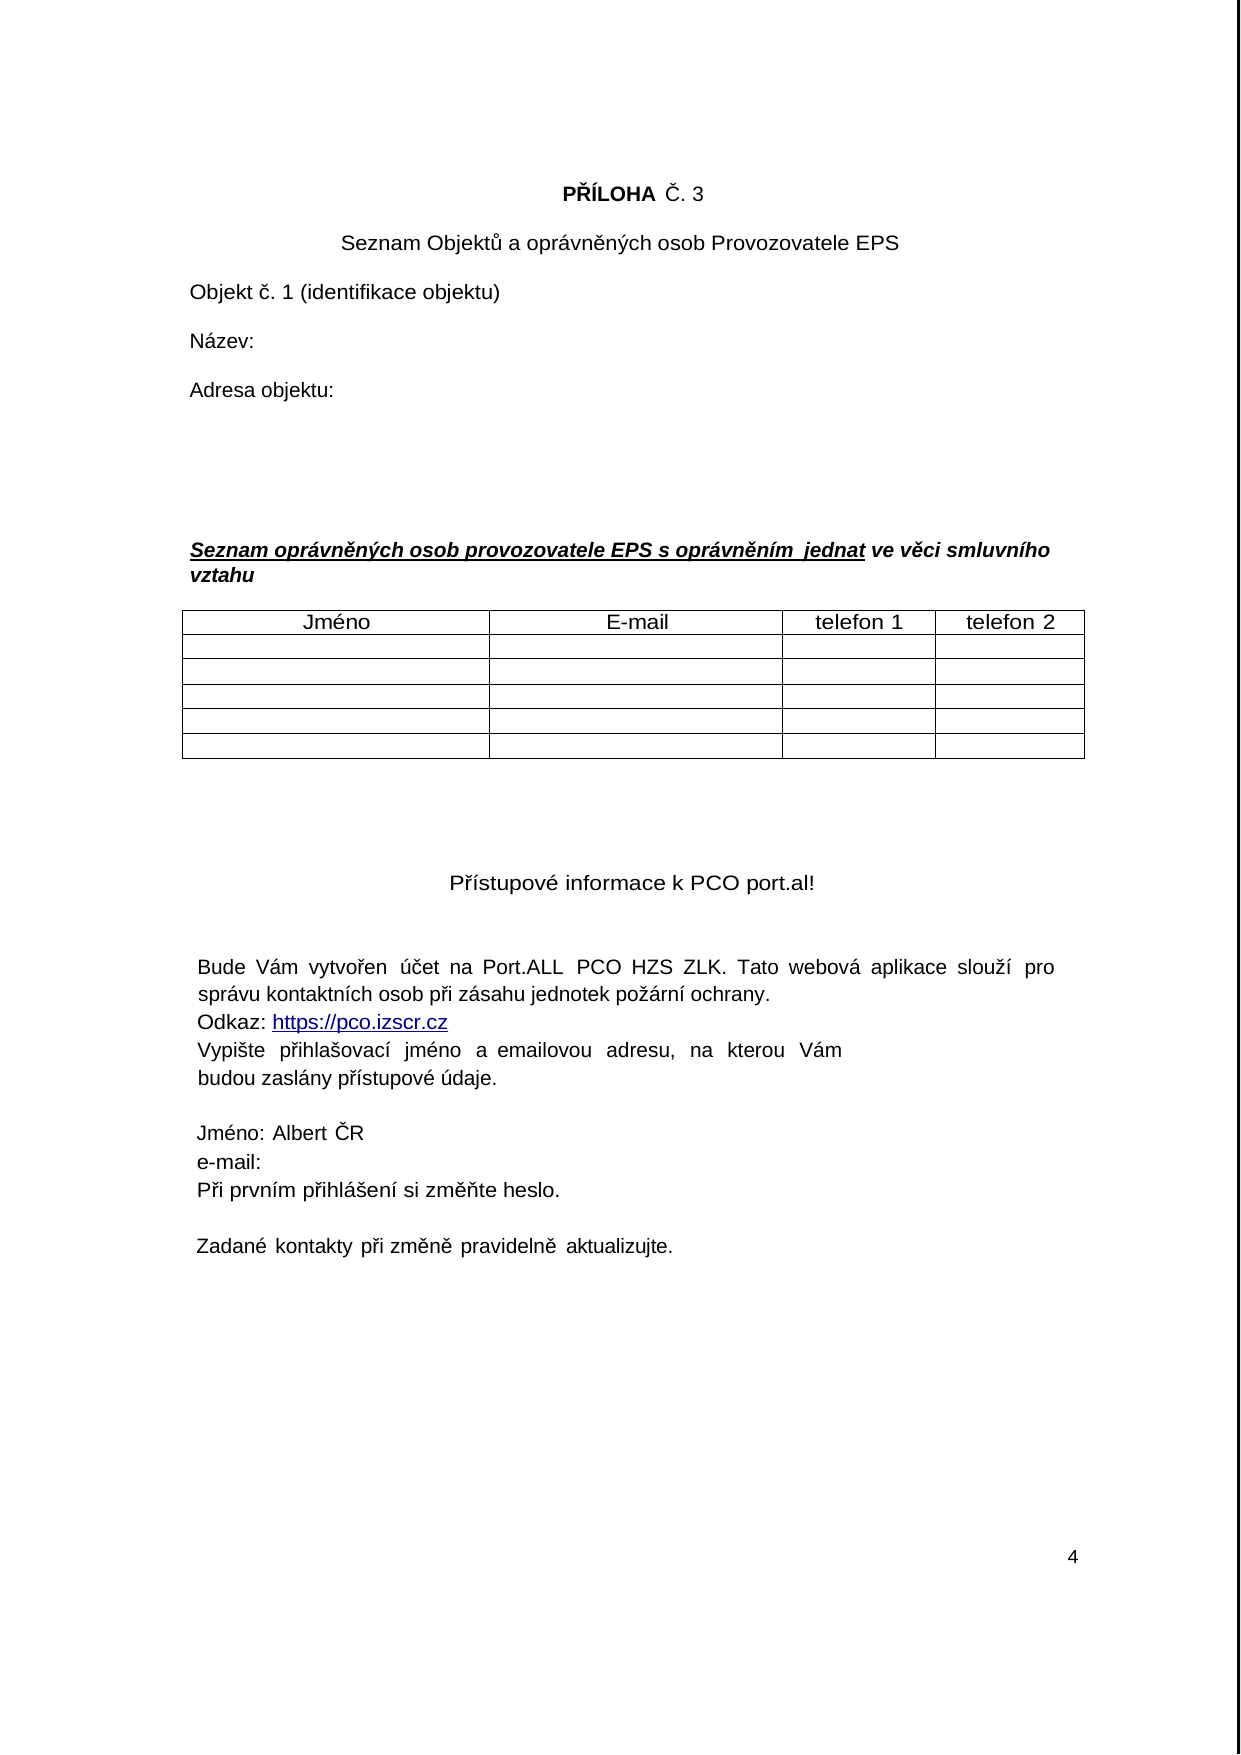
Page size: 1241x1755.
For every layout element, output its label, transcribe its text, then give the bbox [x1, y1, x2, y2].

table_cell [490, 635, 782, 658]
table_cell [936, 685, 1084, 708]
table_cell [783, 635, 935, 658]
text Zadané kontakty při změně pravidelně aktualizujte. [196, 1234, 1123, 1258]
table_cell [183, 709, 489, 733]
table_cell [936, 659, 1084, 684]
text Odkaz: https://pco.izscr.cz [197, 1010, 1123, 1034]
text Seznam Objektů a oprávněných osob Provozovatele EPS Objekt č. 1 (identifikace objektu) [189, 231, 961, 304]
subtitle Seznam oprávněných osob provozovatele EPS s oprávněním jednat ve věci smluvního vztahu [189, 538, 1113, 587]
table_cell [183, 685, 489, 708]
table_header Jméno [183, 611, 489, 634]
table_cell [183, 635, 489, 658]
text PŘÍLOHA Č. 3 [150, 182, 1117, 206]
text Bude Vám vytvořen účet na Port.ALL PCO HZS ZLK. Tato webová aplikace slouží pro správu kontaktních osob při zásahu jednotek požární ochrany. [197, 955, 1114, 1006]
text Adresa objektu: [189, 378, 638, 402]
table_header telefon 1 [783, 611, 935, 634]
table_cell [490, 659, 782, 684]
text Při prvním přihlášení si změňte heslo. [197, 1178, 1123, 1202]
table_cell [490, 709, 782, 733]
table_cell [183, 659, 489, 684]
table_cell [783, 734, 935, 758]
table_cell [783, 659, 935, 684]
table_cell [936, 709, 1084, 733]
text Přístupové informace k PCO port.al! [449, 871, 1123, 895]
text Vypište přihlašovací jméno a emailovou adresu, na kterou Vám budou zaslány přístupové údaje. [197, 1038, 897, 1090]
table_header E-mail [490, 611, 782, 634]
table_cell [490, 734, 782, 758]
text e-mail: [197, 1149, 1123, 1173]
text Jméno: Albert ČR [196, 1121, 1123, 1145]
table_cell [490, 685, 782, 708]
table_header telefon 2 [936, 611, 1084, 634]
table_cell [936, 734, 1084, 758]
text Název: [189, 329, 638, 353]
table_cell [783, 709, 935, 733]
table_cell [936, 635, 1084, 658]
table_cell [783, 685, 935, 708]
table_cell [183, 734, 489, 758]
